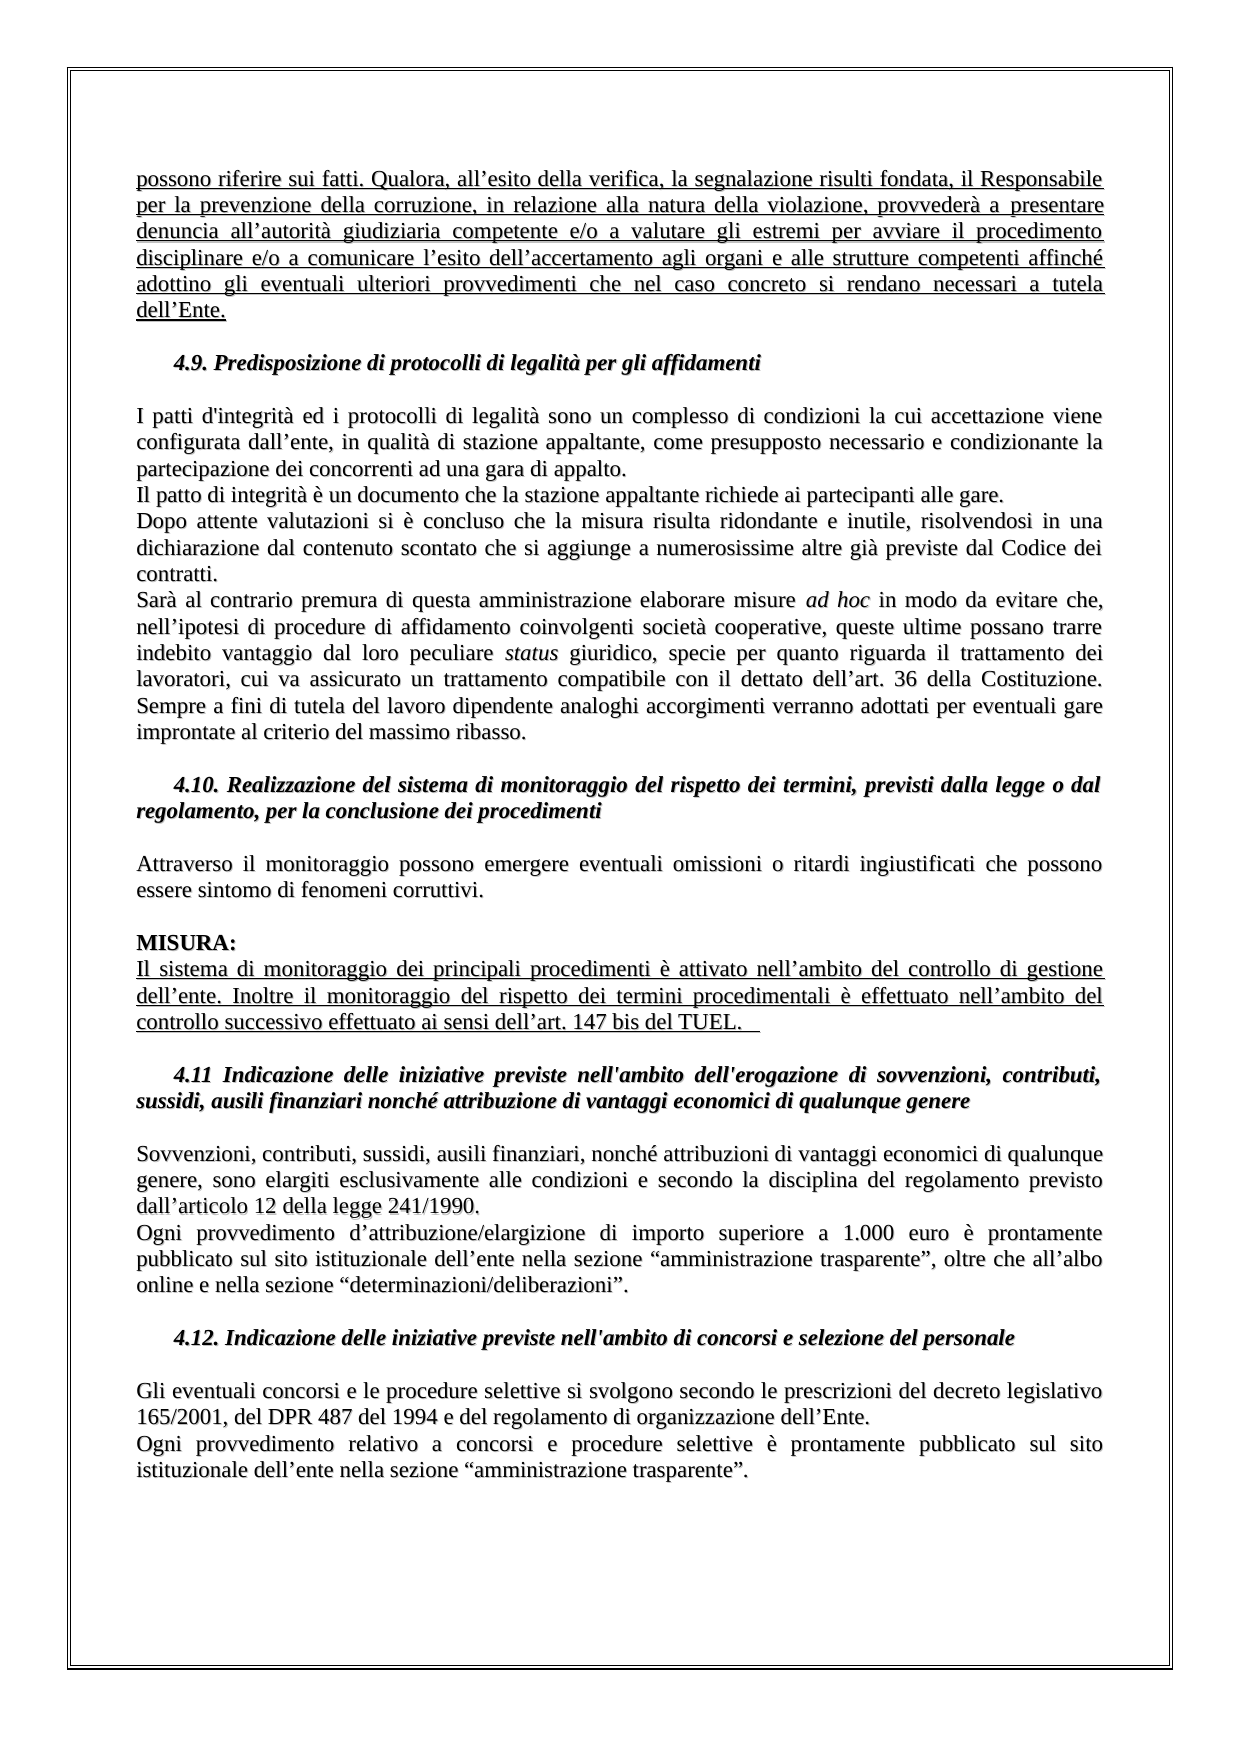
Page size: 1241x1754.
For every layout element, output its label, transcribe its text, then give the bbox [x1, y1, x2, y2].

text 4.10. Realizzazione del sistema di monitoraggio del rispetto dei termini, previsti dalla legge o dal regolamento, per la conclusione dei procedimenti [136, 771, 1104, 823]
text Ogni provvedimento relativo a concorsi e procedure selettive è prontamente pubblicato sul sito istituzionale dell’ente nella sezione “amministrazione trasparente”. [136, 1430, 1104, 1482]
text adottino gli eventuali ulteriori provvedimenti che nel caso concreto si rendano necessari a tutela [136, 268, 1104, 293]
text dell’Ente. [136, 294, 1104, 323]
text MISURA: [136, 929, 1104, 955]
text Sarà al contrario premura di questa amministrazione elaborare misure ad hoc in modo da evitare che, nell’ipotesi di procedure di affidamento coinvolgenti società cooperative, queste ultime possano trarre indebito vantaggio dal loro peculiare status giuridico, specie per quanto riguarda il trattamento dei lavoratori, cui va assicurato un trattamento compatibile con il dettato dell’art. 36 della Costituzione. Sempre a fini di tutela del lavoro dipendente analoghi accorgimenti verranno adottati per eventuali gare improntate al criterio del massimo ribasso. [136, 586, 1104, 744]
text possono riferire sui fatti. Qualora, all’esito della verifica, la segnalazione risulti fondata, il Responsabile [136, 165, 1104, 188]
text dell’ente. Inoltre il monitoraggio del rispetto dei termini procedimentali è effettuato nell’ambito del [136, 979, 1104, 1005]
text Sovvenzioni, contributi, sussidi, ausili finanziari, nonché attribuzioni di vantaggi economici di qualunque genere, sono elargiti esclusivamente alle condizioni e secondo la disciplina del regolamento previsto dall’articolo 12 della legge 241/1990. [136, 1140, 1104, 1219]
text Ogni provvedimento d’attribuzione/elargizione di importo superiore a 1.000 euro è prontamente pubblicato sul sito istituzionale dell’ente nella sezione “amministrazione trasparente”, oltre che all’albo online e nella sezione “determinazioni/deliberazioni”. [136, 1219, 1104, 1298]
text I patti d'integrità ed i protocolli di legalità sono un complesso di condizioni la cui accettazione viene configurata dall’ente, in qualità di stazione appaltante, come presupposto necessario e condizionante la partecipazione dei concorrenti ad una gara di appalto. [136, 402, 1104, 481]
text Il patto di integrità è un documento che la stazione appaltante richiede ai partecipanti alle gare. [136, 481, 1104, 507]
text controllo successivo effettuato ai sensi dell’art. 147 bis del TUEL. [136, 1006, 1104, 1034]
text Attraverso il monitoraggio possono emergere eventuali omissioni o ritardi ingiustificati che possono essere sintomo di fenomeni corruttivi. [136, 850, 1104, 903]
text denuncia all’autorità giudiziaria competente e/o a valutare gli estremi per avviare il procedimento [136, 216, 1104, 240]
text 4.9. Predisposizione di protocolli di legalità per gli affidamenti [136, 349, 1104, 376]
text disciplinare e/o a comunicare l’esito dell’accertamento agli organi e alle strutture competenti affinché [136, 241, 1104, 267]
text per la prevenzione della corruzione, in relazione alla natura della violazione, provvederà a presentare [136, 190, 1104, 214]
text Dopo attente valutazioni si è concluso che la misura risulta ridondante e inutile, risolvendosi in una dichiarazione dal contenuto scontato che si aggiunge a numerosissime altre già previste dal Codice dei contratti. [136, 507, 1104, 586]
text Il sistema di monitoraggio dei principali procedimenti è attivato nell’ambito del controllo di gestione [136, 955, 1104, 978]
text 4.12. Indicazione delle iniziative previste nell'ambito di concorsi e selezione del personale [136, 1324, 1104, 1351]
text 4.11 Indicazione delle iniziative previste nell'ambito dell'erogazione di sovvenzioni, contributi, sussidi, ausili finanziari nonché attribuzione di vantaggi economici di qualunque genere [136, 1061, 1104, 1113]
text Gli eventuali concorsi e le procedure selettive si svolgono secondo le prescrizioni del decreto legislativo 165/2001, del DPR 487 del 1994 e del regolamento di organizzazione dell’Ente. [136, 1377, 1104, 1430]
